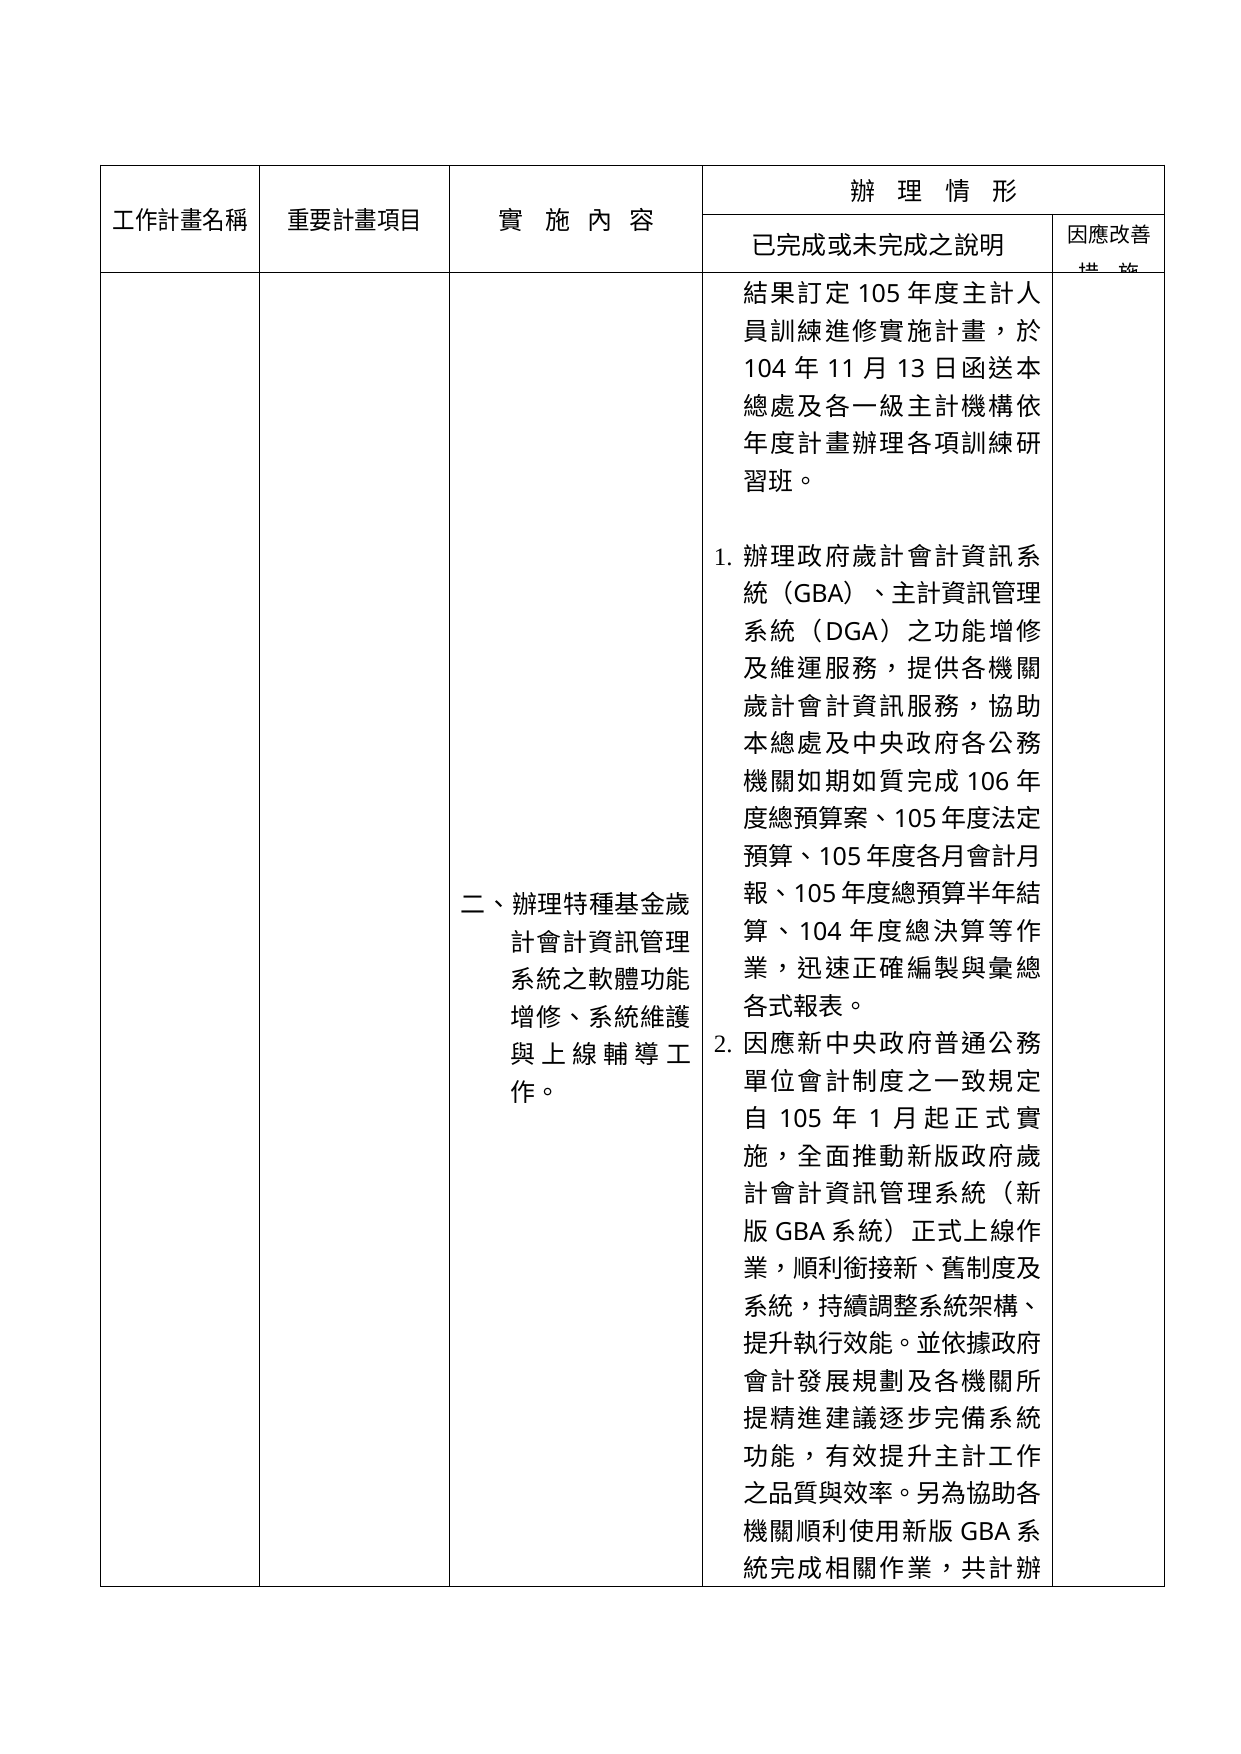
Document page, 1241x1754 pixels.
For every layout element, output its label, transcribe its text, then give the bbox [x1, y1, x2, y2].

table_cell [260, 273, 449, 1586]
table_cell 已完成或未完成之說明 [703, 215, 1052, 272]
table_header 重要計畫項目 [260, 166, 449, 272]
table_cell 一般行政 (綜合規劃處) 中央總 預算核 編及執 行 (公務預 算處) 三、特種基金預算核編及執行 (基金預 算處) 會計及決算業務 (會計決 算處) 五、綜合統計業務 (綜合統 計處) 六、國勢普查業務(國勢普查處) 七、主計訓練業務 (人事處) 八、主計資訊業務 (主計資訊處) [101, 273, 259, 1586]
table_cell [1053, 273, 1164, 1586]
table_cell 為強化政府內部控制，訂(修)頒「政府內部控制監督作業要點」、「政府內部控制聲明書簽署作業要點」及「政府內部控制共通性作業(含跨職能整合)範例製作原則」3項內部控制規範，分別供各機關及各權責機關(單位)辦理強化內部控制工作之指引。另配合前開規範訂頒及行政院內部控制推動及督導小組裁撤，逐級採取例外管理，爰停止適用「政府內部控制考評及獎勵要點」等5項規範。 為利機關辦理內部控制監督作業，於105年舉辦6場次內部控制監督作業研習班及3場次內部稽核理論及實務研習班，並協助各主管機關宣講41場次內部控制教育訓練課程，以及支援行政院人事行政總處公務人力發展中心舉辦3場次105年度種子教師研習班課程師資，另為減輕各機關實施訓練負擔，以利各機關同仁自我學習內部控制相關知能，將104年行政院強化內部控制講習課程內容轉製為數位教材，於105年3月上載行政院人事行政總處公務人力發展中心「e等公務園」網站及置放地方行政研習中心「e學中心」數位學習平台供各機關同仁點閱研習。 為強化機關內部控制，督導行政院及所屬各機關就監察院彈劾與糾正（舉）案件及審計部中央政府總決算審核報告重要審核意見等所提內部控制缺失，自行列管並督促所屬機關儘速完成改善，避免缺失事項再度發生。 為督導行政院及所屬各機關持續強化內部控制機制，籌辦完成3次行政院內部控制推動及督導小組委員會議，其中針對行政院環境保護署及原住民族委員會提報「內部控制作業落實執行情形」，以及國防部提報2次「國軍法令規定之溝通及其落實執行暨採購與財務違失改革精進作為」，提供建設性意見，俾使機關檢討策進作為更為周妥有效。 為協助機關辦理內部控制相關工作，製作「運用物有所值方法進行內部稽核範例」等4項範例，供機關參採運用。 為激勵機關落實執行內部控制工作，本總處依「政府內部控制考評及獎勵要點」完成104年度政府內部控制考評作業，共計有123個機關參與考評。考評結果核定23個獲獎機關，並擇選17個內部控制標竿學習案例，經行政院內部控制推動及督導小組第28次委員會議通過，於105年12月20日舉行頒獎典禮公開表揚獲獎機關；另將內部控制標竿學習案例，提供各機關參採各案例立意及精神，運用於後續強化內部控制機制之設計與執行。 為提升機關首長對內部控制之重視並強化自主管理，自102年起循序漸進推動各機關簽署內部控制制度聲明書，105年已順利輔導118個機關簽署104年度內部控制聲明書。另賡續擴大推動103年3月底前已完成組織調整之機關均應簽署105年度內部控制聲明書，以逐步推動行政院及所屬各級機關（構）、學校全面簽署年度內部控制聲明書，以落實機關自主管理。 依照預算法第28條規定，於籌編106年度概算前，研提以前年度財政、經濟狀況之會計、統計分析資料，與增進公務及財務效能之建議，供行政院作為決定下年度施政方針之參考。 依預算法規定，遵照施政方針訂定106年度中央政府總預算編製辦法，俾各機關依照辦理。 審核及彙編 106年度中央政府總預算案，經提報行政院院會通過後，依照預算法規定，於105年8月31日送請立法院審議。 依照預算法等有關規定，按各機關施政計畫進度，核定其105年度分配預算、104年度暨以前年度歲出保留款及其分配。 嚴密審核第一、二預備金動支案件及專案動支經費，期使預算執行更臻健全。 規定各主管機關歲出概算，除另覓有特定收入來源或屬新增促進民間參與公共建設案件之相關規劃作業經費外，均應在核定歲出概算額度範圍內檢討容納，不得超編，以落實歲出額度制之相關作業機制，及加強對民間參與公共建設之鼓勵與促進規劃之要求。 賡續檢討預算科目、共同性費用標準及機關單位分級等項目，以精進預算編製作業。 參酌總資源供需估測趨勢，確立106年度中央政府總預算案歲出規模，並按上開106年度預算案數據為基礎及未來經濟發展情勢檢討，推估未來4年中程歲出概算額度，以期達成縮減歲入歲出差短及有效控制舉債額度之目標。 完成106年度一般性補助款分配事宜，並依地方制度法第87條之3規定，賡續編列保障財源補助40億元，以保障各地方政府獲配財源不低於改制基準年103年度之相同基礎水準。又為紓解地方政府財政壓力，增裕地方歲入財源，以改善地方財務結構，106年度賡續增編平衡預算補助經費245億元。故106年度中央對地方政府整體協助財源合共4,908億元，較上年度相同基礎增加19億元，約增0.4%。 依據「中央及地方政府預算籌編原則」規定，訂定106年度直轄市及縣（市）地方總預算編製要點、直轄市及縣（市）單位預算執行要點、直轄市預算共同性費用編列基準等相關規定，並完成縣（市）總預算編製、縣(市)單位預算執行作業手冊。 依據本總處對地方預算編列及執行預警項目表規定，完成並持續精進對地方105年度總預算、104年度追加（減）預算後之檢核、查證、督導、考核，與對地方106年度總預算案籌編階段及審議期間事前預警作業。 為瞭解地方財政實況，作為政策制定參考，於105年度直轄市、縣（市）總預算完成法定程序後，將相關預算資料予以彙整，完成「各直轄市及縣（市）總預算彙編」。 依據「中央對各級地方政府重大天然災害救災經費處理辦法」規定，完成105年對地方政府有關0206震災、6月豪雨、尼伯特風災、莫蘭蒂、馬勒卡及梅姬風災、10月豪雨、11月豪雨等救災經費協助工作。 研提增進特種基金效能之建議，作為行政院訂定106年度施政方針之參考。 依據行政院施政方針，配合國家建設計畫，訂定106年度國營事業計畫總綱，經陳報行政院核定後，分行各事業主管機關，據以擬定其主管範圍內之事業計畫。 訂定106年度中央政府總預算附屬單位預算編製辦法及共同項目編列作業規範（營業及非營業部分），俾各特種基金依照辦理。依「中央及地方政府預算籌編原則」規定，訂頒「106年度直轄市及縣(市)地方總預算附屬單位預算編製要點」，俾各直轄市、縣(市)政府編製附屬單位預算之遵循。 核列106年度特種基金之盈餘及繳庫數，以及重要投資目標。 審核及彙編106年度中央政府總預算案附屬單位預算及綜計表（營業及非營業部分），經提報行政院院會通過後，依照預算法規定，於105年8月31日隨同中央政府總預算案，送立法院審議。 修訂「中央政府附屬單位預算執行要點」及「直轄市及縣(市)附屬單位預算執行要點」等相關規定。 運用網際網路傳輸系統傳送106年度預算，簡化預算編審作業流程及縮短預算編製時程。 複核各基金105年度第1期及第2期實施計畫及收支估計表。 專案派員實地訪查特種基金，研提具體建議送主管機關作為督促所屬基金改善營運，以加強預算之執行，及對基金業務深入瞭解，俾對嗣後審核預算或承辦相關業務有所助益。 持續檢討非營業特種基金之設立及存續。 賡續以IFRSs為基礎，編製國營事業106年度預算案及綜計表，並於105年8月31日送請立法院審議。 持續推動「自償性公共建設預算制度實施方案」。 審查106年度附屬單位預算案，對於長期虧絀之特種基金提出建議改進事項，請主管機關妥為研處，以避免不經濟支出，減少其虧損。 按月彙編中央政府總預算收支執行狀況，並適時函請各主管機關督導加速完成及強化各項待執行計畫預算績效。 會同主管機關擇取衛生福利部及所屬、勞動部及所屬機關依規定辦理104年度決算實地查核，有關查核結果所提建議改善事項並已分行受查單位之主管機關轉知檢討改進。 審核各機關104年度決算（包含主管決算、單位決算），並與國庫收支報告勾稽相符後，彙編104年度中央政府總決算，經行政院會議通過後，於105年4月29日提出於監察院。 訂頒105年度中央政府總預算半年結算報告編製要點暨作業手冊及105年度各直轄市及縣（市）政府編製各類半年結算報告應行注意事項暨作業手冊，俾各機關、直轄市及縣（市）政府依照辦理；並如期完成105年度中央政府總預算半年結算報告之編造，於105年8月30日送審計部。 檢討104年度決算辦理情形，據以訂頒105年度中央政府總決算編製要點暨作業手冊及105年度各直轄市及縣（市）政府編製地方總決算應行注意事項暨作業手冊，俾各機關、直轄市及縣（市）政府依照辦理。 辦理「內部審核研習班第75至78期」專業訓練，以提升會計同仁內部審核之素養。 為精進我國政府會計，近年來經蒐整研析參採國際資料等，研訂公務機關會計制度一致規定及統一建置系統等，經請中央各機關試辦全面雙軌驗證增進周妥性等，自105年度起實施新制度。 賡續為完備中央整體會計規制，經參採國際政府會計理論及實務發展等，研（修）訂政府會計公報共計12號，以及中央總會計制度，均於105年11月1日函頒實施。 為協助地方政府推進會計革新，經請各地方政府依會計法第18條規定研訂地方新會計制度，於105年3月底前完成核定22市縣普通公務單位會計制度之一致規定、105年12月26日核定臺北市總會計制度。 按月審核各國營事業及非營業特種基金會計報告，並彙編其預算收支執行狀況月報表及預算執行總表。 會同主管機關擇取台灣糖業股份有限公司、行政院國家科學技術發展基金、國立臺南大學校務基金及國立高雄餐旅大學校務基金依規定辦理104年度決算實地查核，有關查核結果所提建議改善事項並已分行受查單位之主管機關轉知檢討改進。 審核各國營事業及非營業特種基金104年度決算，彙編104年度中央政府總決算附屬單位決算及綜計表（營業及非營業部分），隨同中央政府總決算，提經行政院會議通過後，於105年4月29日提出於監察院。 訂頒105年度中央政府總預算附屬單位預算半年結算報告編製要點暨作業手冊，俾各特種基金依照辦理；並如期完成105年度中央政府總預算附屬單位預算半年結算報告及綜計表（營業及非營業部分）之編造，於105年8月30日送審計部。 檢討104年度決算辦理情形，據以訂頒105年度中央政府總決算附屬單位決算編製要點暨作業手冊及105年度各直轄市及縣（市）政府編製地方總決算附屬單位決算應行注意事項暨作業手冊，俾各特種基金、直轄市及縣（市）政府依照辦理。 完成核定「國立大學校院附設醫院會計制度之一致規定」、「農業生物科技園區作業基金會計制度」、「食品安全保護基金會計制度」、「桃園機場保全股份有限公司會計制度」、「營建建設基金會計制度」、「家庭暴力及性侵害防治基金會計制度」、「水汙染防治基金會計制度」、「溫室氣體管理基金會計制度」及「反托拉斯基金會計制度」等9本基金會計制度。 辦理統計法研修作業，完成各機關報送預告統計資料發布時間表之審查，並督導各機關依預告資料時間發布資料。 完成總體統計資料庫交通統計領域維護與精進作業。 完成「物價網路查報與管理系統委外建置案」第1期交付項目審查作業。 編布我國105年國民幸福指數。 辦理社會福祉議題分析，刊載於國民幸福指數年報及國情統計通報。 出版「性別圖像」中、英文版手冊，並完成性別統計專刊電子書，供各界參用。 按月編布100年基期各項物價指數，並上載物價統計月報電子書供各界參用。 督導及考核縣市政府主計處消費者及營造工程物價查價作業。 委外辦理105年基期營造工程物價指數權數結構調查，依規劃進度完成104年營造工程工料投入成本調查。 按月調查倉儲、銀行手續費、證券、產險及壽險等服務價格資料，並蒐集批發、零售、運輸、住宿、餐飲、電信、銀行利差、健康及傷害險、不動產經紀、教育、醫療保健、運動、娛樂及休閒與其他服務等服務業價格資料，按季試編指數。 辦理完成104年第4季至105年第3季國民所得初步統計，以及國民所得103年及104年修正作業，並編製國民所得統計年報，供各界參用。 完成總資源供需估測及各季經濟預測，除併入中央政府總預算案送立法院參考外，並公布供外界參用。 完成103至104年產業關聯年表編製作業，並上載本總處網站，提供外界參用。 依104年調查之經驗及縣市意見，檢討調查問項，精進線上填報系統、抽樣及推估方法等，完成104資料年調查結果編製，並提供國民所得年修正參考。 完成104年家庭收支調查報告，相關統計結果業經本總處國民所得統計評審會審議通過，正式對外發布。 完成政府實物給付對所得分配之改善效果估算作業。 完成104年綠色國民所得帳編製報告，並將編製結果摘要併入106年度中央政府總預算案送立法院，並提供政府施政及各界參考。 完成地方政府應用統計分析推動策略研商會議及相關業務訪視作業，提升地方公務統計效能。 完成統計年鑑之編印，提供各界應用。 完成104年農林漁牧業普查各項前置工作、實地訪查、資料處理、組織及人員考核等相關作業，並編製初步統計結果表，供為後續農業政策制定之參考。 完成105年工業及服務業普查實施計畫及各項細部作業方法與要點，並分行中央各有關機關及地方政府實施；另完成第2次試驗調查與抽樣調查對象判定及名冊整編作業。 完成人口及住宅普查專題研究，持續運用公務檔案精進常住人口推計方法與技術。 持續蒐集世界主要國家普查及抽樣調查統計資訊，完成工商母體資料庫建置及更新作業，以廣泛提供各界應用，提升統計調查之應用層面。 編製完成「103年國富統計報告」，供為施政與研究之參據。 已按月辦理人力資源調查，按年辦理人力運用調查及附帶專案調查，並編印報告或電子書提供各界應用，以增廣統計用途。 已按月辦理受僱員工薪資調查並編製生產力統計、按年辦理受僱員工動向調查及事業人力僱用狀況調查，並編印相關報告及製作電子書，提供各界應用。 辦理各機關統計調查之審議與管理，以提升調查品質，並降低受訪者填報負荷。 辦理中央各機關國家重要統計調查，維持定期指標之編布，發揮政府統計功能。 辦理主計人員訓練班12個班次及專業研習班49個班次，合計61個班次，訓練2,548人次，各項班次如下列： 基礎訓練班：最近2年內，經由考試分發或首次由非主計機構轉任之新進主計人員為調訓對象，計辦理9期，訓練2週。 養成訓練班：以實授薦任第7或第8職等主管及實授薦任第7職等非主管人員為對象，辦理1期，訓練4週。 幹部培育班：以實授薦任第9職等非主管人員及縣市政府薦任第8職等主管人員為調訓對象，辦理1期，為期4週。 領導研究班：以各一級主計機構主辦人員及部分主計處副處長為調訓對象，辦理1期，為期2日。 專業研習班：對在職主計人員施以1週以內之會（統）計等相關領域之專業訓練，計辦理中央各部會與地方政府補助及考核制度研習班第17期、公務預算執行研習班第9期、政府內部控制作業管理系統研習班第17期、財務規劃研習班第12-13期、主計人事業務研習班第31-33期、地方歲計人員研習班第22-23期、附屬單位預算研習班第5期、計畫評估及預算編審研習班第13期、政府會計公報及中央政府普通公務單位會計制度研習班第3-4期、公務預算研習班第20-21期、內部控制及研考業務研習班第4期、地方政府特種基金預算編審與執行研習班第9期、內部審核研習班第75-78期、稽核理論及實務研習班第15-17期、非營業特種基金歲計會計資訊管理系統研習班第6期、基層統計調查網人員研習班第26期、主計資訊業務研習班第9-10期、統計應用分析研習班第11期、物價調查實務研習班第9期、105年度「主計資訊應用研討會」、中央政府特種基金預算編審與執行研習班第13期、資訊分析工具會計實務應用研習班第4期、資訊分析工具統計實務應用研習班第4期、「新版GBA」種子教師與系統諮詢顧問人員培訓班第31-40期、R軟體實作應用研習班第1期、內部講師培訓研習班第2期、104年農林漁牧業普查講師及督導員研習會、106年度資訊預算審核業務研討會，共計49個班次。 為配合主計人員職務層級及專業需求給予訓練，以提升人力素質，並提供多元學習及進修管道，提供主計人員終身學習機會，培養與時俱進、前瞻創新的優質主計人力，以提升整體主計體系之服務效能，由本總處各一級主計機構研訂105年度舉辦研習班別及進修情形，俾據以研訂全國主計人員年度訓練進修實施計畫。 105年度計51個主計機構提報163個研習班次，經本總處於104年10月27日審查竣事，並依據審查結果訂定105年度主計人員訓練進修實施計畫，於104年11月13日函送本總處及各一級主計機構依年度計畫辦理各項訓練研習班。 辦理政府歲計會計資訊系統（GBA）、主計資訊管理系統（DGA）之功能增修及維運服務，提供各機關歲計會計資訊服務，協助本總處及中央政府各公務機關如期如質完成106年度總預算案、105年度法定預算、105年度各月會計月報、105年度總預算半年結算、104年度總決算等作業，迅速正確編製與彙總各式報表。 因應新中央政府普通公務單位會計制度之一致規定自105年1月起正式實施，全面推動新版政府歲計會計資訊管理系統（新版GBA系統）正式上線作業，順利銜接新、舊制度及系統，持續調整系統架構、提升執行效能。並依據政府會計發展規劃及各機關所提精進建議逐步完備系統功能，有效提升主計工作之品質與效率。另為協助各機關順利使用新版GBA系統完成相關作業，共計辦理30場次種子教師與系統諮詢顧問人員培訓課程，俾利使用者熟悉年度開關帳、保留及出納管理業務流程及系統操作。 辦理主計資訊系統整合諮詢服務，持續深化服務績效，提升系統服務品質。 辦理營業基金歲計會計資訊管理系統（PBA）、非營業特種基金歲計會計資訊管理系統（NBA）之軟體功能增修、系統維運服務，協助本總處及中央各特種基金順利完成106年度總預算案附屬單位預算、105年度會計月報、半年結算報告及104年度總決算附屬單位決算等作業，迅速正確彙編各式附屬單位及綜計報表，且同步產生立法院及審計部所需之電子檔，有效提升中央特種基金歲計會計作業品質與效率。 為整合主計資訊資源，節省政府整體系統維運成本，推動特種基金歲計會計系統共用服務，協助行政院民營化基金與內政部警消基金順利完成NBA會計事務系統上線作業。 為持續精進特種基金歲計會計報告品質及有用性，辦理「特種基金XBRL財務報導交換標準之研究」，以作為特種基金歲計會計文書電子化及資料開放服務發展之參考。 辦理直轄市及縣市歲計會計暨財政資訊系統維運服務，協助縣市順利完成106年度總預算案、105年度會計月報、半年結算報告及104年度總決算單位決算等作業。 將22個縣市之系統導至本總處集中維運環境運作，節省縣市個別建置及維運成本，有效提升系統穩定性及執行效能。 推動縣市憑單線上簽核系統，完成台南市、連江縣、新竹市及基隆市正式上線，目前已推廣6縣市954個機關上線使用。 配合104年農林漁牧業及105年工業及服務業普查期程，籌辦完成資訊業務計有： 因應普查需用地址資料量龐大，運用「共通性普抽查地址正規化系統」，完成全國地址整理作業。 運用「普查高速列印檔產製環境」，產製農林漁牧業普查調查名冊、工業及服務業試驗調查名冊、普查區劃分街道範圍一覽表冊等大量文件。 為減輕地區行政負擔，並配合105年工業及服務業普查新增需求，開發完成「普查行政作業管理系統」，有效控制普查進度，使行政作業一致化、標準化。 開發建置「共通性普查資料檢誤系統」，建立普查資料檢誤標準化程序及工商普查推計與攤計功能。實作各業別檢誤推計與攤計作業。 增修「普抽查統計結果表編製作業系統」，實作農林漁牧業普查各業別報告並簡化編表作業程序，優化功能。 辦理105年受僱員工動向調查、受僱員工薪資調查、事業人力僱用狀況調查等網路填報系統增修及維運工作。 因應政府資料開放推動政策，本總處累計提供歲計、會計及統計範圍1023項資料集，超越年度目標，瀏覽逾65萬人次。 為提升我國於國際組織資料開放評比排名，完成開放資料精進措施。 辦理本總處行政知識網(AKM)功能增修及維運服務，完成差勤電子表單系統改版作業。 配合公文檔管相關法令修訂及實務作業需要，持續增修公文檔管系統功能，另新增支援開放文件ODF格式，以達成政府開放文件標準格式之推動政策。 推動本總處內部行政事務管理電子化作業，擇短程車資、國內出差旅費及部分小額採購等3項目，辦理電子發票電子報支試辦作業，並完成政府歲計會計資訊管理系統介接及劃撥入戶付款機制。 為提升主計人力管理效益，整合主計人事相關服務，持續辦理「主計人員人事相關應用系統」(PMSWEB)增修及維運服務，並完成主計員額管理系統，提供本總處及主計機構即時掌握主計員額變動情形。 辦理主計訓練資訊系統增修，以維使用機關操作便利性，有效提升行政效能。 為強化薪給作業內控機制及發揮共通系統效能，辦理「薪資管理系統」增修及推廣作業。另為配合行政院推動內部控制制度，增修維護與推廣「政府內部控制作業管理系統」，提供政府機關使用，撙節系統開發經費及達到系統共享之綜效。 因應行動化趨勢，完成本總處WWW網站響應式設計，並於105年度正式上線。另完成後台管理功能改版，提升資料上稿、檔案上傳及資料開放作業之方便性與安全性。 為強化本總處資訊安全作為，並精進資訊安全暨個人資料保護管理制度，持續辦理本總處資安暨個資盤點、風險評鑑、稽核、矯正預防、教育訓練及營運持續計畫演練等活動，並於本年底通過複驗，維持全總處國際標準組織ISO27001新版驗證有效性。導入個人資料去識別化作業程序，以家庭收支調查資料，進行個人資料去識別化驗證作業，取得國家標準CNS29100認證，以確保本總處個人資料保護及管理落實推動。 持續提供主計資訊系統整體維運平台軟硬體資源及維運服務，以提升資訊系統服務品質，另汰換對外服務之老舊網路及資安設備，以提升本總處網路對外服務效能，並有效強化資訊安全。 賡續推展行動化應用服務「統計隨身GO」功能，新增三大普查資訊查詢，並提供檢索服務，精進APP服務資料之豐富性。 [703, 273, 1052, 1586]
table_header 辦 理 情 形 [703, 166, 1164, 214]
table_header 實 施 內 容 [450, 166, 702, 272]
table_cell 因應改善措 施 [1053, 215, 1164, 272]
table_cell 一、增（修）訂內部控制相關規範，以完備整體內部控制機制。 二、辦理內部控制教育訓練，推動內部控制標竿學習。 三、督導行政院所屬各主管機關落實執行內部控制各項工作。 四、審議或備查行政院所屬各主管機關提報檢討現有內部控制作業辦理情形。 五、協助行政院所屬主管機關辦理內部控制自行評估、內部稽核，推動政府內部控制考評及獎勵作業與試辦簽署內部控制制度聲明書相關作業。 研提以前年度財政、經濟狀況之會計、統計分析資料，與增進公務及財務效能之建議。 參酌總資源供需估測趨勢，推估未來4年中程預算收支規模，核定分行各主管機關中程歲出概算額度。 依照施政方針，擬訂106年度中央政府總預算編製辦法，並依照統籌財源合理分配之原則，訂定中央及地方政府預算籌編原則。 審核中央政府各機關單位概算，彙編106年度中央政府總預算案，送立法院審議。 檢討強化總預算業務作業流程及資料庫建置等。 檢討修訂中央政府各機關單位預算執行要點。 賡續檢討改進中央對地方之補助與考核機制。 研（修）訂106年度直轄市、縣（市）地方總預算編製及單位預算執行規範，並加強對地方預算編列與執行之督導，推動辦理相關預警機制等。 編印105年度直轄市及縣（市）總預算彙編及建立歷年地方預算資料庫 (含鄉、鎭、市)，俾利分析地方財政資料等。 辦理地方災害防救經費之協助相關業務。 一、研提增進特種基金經營效能之建議，作為行政院訂定施政方針之參考。 二、擬訂國營事業計畫總綱，陳院核定後分行各事業主管機關，據以擬定其事業計畫。 三、訂頒106年度中央政府總預算附屬單位預算編製辦法、直轄市及縣(市)地方總預算附屬單位預算編製要點。 四、合理核列中央政府特種基金盈餘目標及重要投資目標等，並配合政府財政需要，妥訂盈(賸)餘繳庫額度，以增加國庫收入。 五、編製106年度中央政府總預算案附屬單位預算及綜計表(營業及非營業部分)，送請立法院審議。 六、修訂中央政府、直轄市及縣(市)附屬單位預算執行要點等相關規定，杜絕浪費，進而有效提升特種基金之經費使用效能。 七、運用特種基金歲計會計資訊管理系統共同軟體，提高基金預決算及綜計表編製作業效率。 八、賡續檢討並督促改進各特種基金預算之執行。 九、審慎規劃特種基金之設置。 十、持續檢討非營業特種基金之存續。 十一、持續推動國營事業導入國際財務報導準則，精進預算編製相關作業。 十二、持續推動自償性公共建設預算制度。 十三、加強活化特種基金之資金，並對長期虧絀之基金，持續督促積極檢討。 一、中央總會計、總決算之處理與核編 按月彙整分析中央政府各機關預算執行狀況，對於執行進度落後機關，適時督促檢討改善。 辦理105年度中央總會計事務處理。 編造104年度中央政府總決算及105年度中央政府總預算半年結算報告。 辦理中央政府各機關會計事務處理作業查核。 二、加強政府會計理論與實務之研究 辦理會計事務處理作業查核並加強內部審核，提升經費支用效能。 賡續推動政府會計研究發展 按月彙整中央政府各國營事業及非營業特種基金會計報告，對於執行進度落後基金，適時督促檢討改善。 二、編造104年度中央政府總決算附屬單位決算及綜計表（營業及非營業部分）。 三、編造105年度中央政府總預算附屬單位預算半年結算報告（營業及非營業部分）。 四、國營事業與非營業特種基金104年度決算之查核。 五、審議、核頒各基金會計制度。 一、檢討公務統計行政管理及統計標準與法制作業。 二、精進總體統計資料庫維護作業，並辦理統計業務電子化等工作。 三、編布國民幸福指數，進行國民福祉等議題分析。 四、按月編布100年基期消費者、躉售、進出口及營造工程等物價指數；進行105年基期營造工程物價指數權數結構調查作業；督導物價查價工作並改進查編技術。 五、辦理國民所得按季統計及年修正作業。 六、辦理105年與 106年總資源供需估測及各季經濟預測。 七、辦理產業關聯年表編製作業。 八、辦理服務業營運及投資概況調查。 一、辦理家庭收支調查。 二、研編綠色國民所得帳及推展地方公務統計。 一、辦理104年農林漁牧業普查臨時組織成立、人員訓練、普查訊息傳播、實地訪查、業務檢討、組織及人員考核等相關作業。 二、研訂105年工業及服務業普查實施計畫、各項細部作業方法，以及辦理試驗調查。 三、辦理人口及住宅普查專題研究、運用公務檔案進行常住人口推計研究。 四、蒐集國內外統計調查與分析資訊，建置普查及抽樣調查資料庫，加強統計資訊推廣與應用。 五、蒐集各部門資本存量資料，延伸編製國富統計時間數列資料。 六、按月提供人力資源結構、就業、失業狀況統計資訊；按年辦理人力運用相關專案調查，俾作為研訂經建計畫、人力發展及勞工政策之參考。 七、按月提供受僱員工薪資、工時及進退狀況統計結果；按年辦理受僱員工動向調查及事業人力僱用狀況調查，以供為釐訂人力與勞工政策之參考。 八、辦理統計調查之審議與管理，綜合評估現行列管統計調查辦理成效，健全調查管理制度。 九、辦理普查及中央各機關各項重要統計調查執行作業，定期蒐集經濟及社會基本資訊，以應國家建設及施政決策需要。 一、辦理主計人員基礎訓練班、會計（統計）養成訓練班、幹部培育班、領導研究班及專業研習班。 二、審查本總處暨所屬各一級主計機構年度主計人員訓練進修實施計畫。 一、辦理中央公務機關歲計會計資訊管理系統之軟體功能增修、系統維護與上線輔導工作。 二、辦理特種基金歲計會計資訊管理系統之軟體功能增修、系統維護與上線輔導工作。 三、辦理直轄市及縣市歲計會計暨財政資訊系統之功能提升、系統維護與上線輔導工作。 一、辦理國勢普查相關資訊系統建置、維運及資料等業務。 二、辦理統計調查相關資訊系統開發、增修及維運工作。 三、持續推動本總處政府開放資料相關作業。 四、辦理本總處行政業務相關資訊系統之功能增修及維運服務。 五、辦理主計人員人事及訓練資訊系統之功能增修及維運服務。 六、辦理政府內部控制相關資訊系統之功能增修及維運服務。 一、提升本總處全球資訊網(WWW)及全國主計網(eBAS)網站資訊內容與應用服務。 二、辦理本總處個人資料保護及資訊安全管理。 三、建置主計資訊系統整體維運作業平台。 四、建置主計資訊行動化應用服務。 [450, 273, 702, 1586]
table_header 工作計畫名稱 [101, 166, 259, 272]
